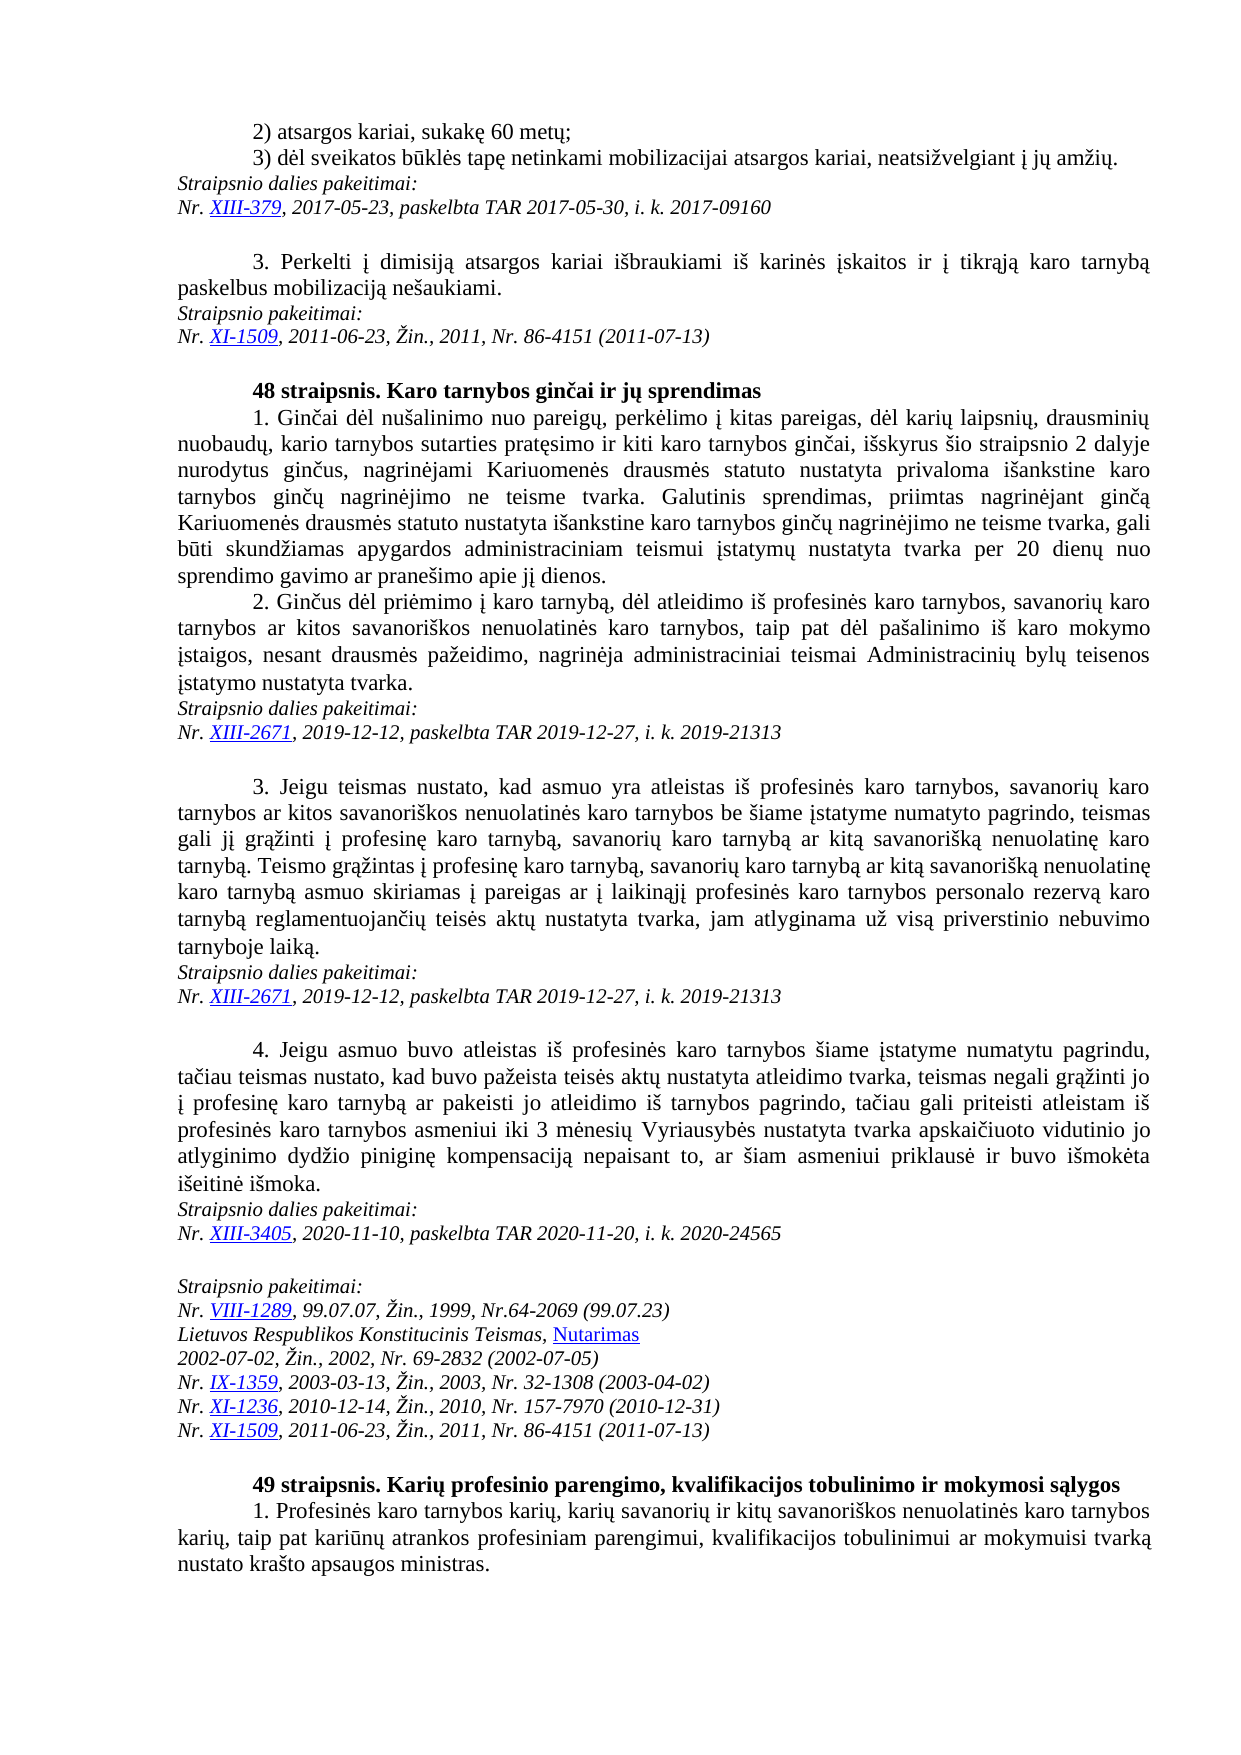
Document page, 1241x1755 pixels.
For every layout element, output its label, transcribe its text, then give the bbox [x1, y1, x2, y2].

text Lietuvos Respublikos Konstitucinis Teismas, Nutarimas [177, 1322, 1152, 1346]
text 3. Perkelti į dimisiją atsargos kariai išbraukiami iš karinės įskaitos ir į tikrąją karo tarnybą paskelbus mobilizaciją nešaukiami. [177, 248, 1152, 300]
text Straipsnio dalies pakeitimai: [177, 960, 1152, 984]
text Nr. VIII-1289, 99.07.07, Žin., 1999, Nr.64-2069 (99.07.23) [177, 1298, 1152, 1322]
text 1. Profesinės karo tarnybos karių, karių savanorių ir kitų savanoriškos nenuolatinės karo tarnybos karių, taip pat kariūnų atrankos profesiniam parengimui, kvalifikacijos tobulinimui ar mokymuisi tvarką nustato krašto apsaugos ministras. [177, 1497, 1152, 1577]
text Nr. XI-1509, 2011-06-23, Žin., 2011, Nr. 86-4151 (2011-07-13) [177, 1418, 1152, 1442]
text 3. Jeigu teismas nustato, kad asmuo yra atleistas iš profesinės karo tarnybos, savanorių karo tarnybos ar kitos savanoriškos nenuolatinės karo tarnybos be šiame įstatyme numatyto pagrindo, teismas gali jį grąžinti į profesinę karo tarnybą, savanorių karo tarnybą ar kitą savanorišką nenuolatinę karo tarnybą. Teismo grąžintas į profesinę karo tarnybą, savanorių karo tarnybą ar kitą savanorišką nenuolatinę karo tarnybą asmuo skiriamas į pareigas ar į laikinąjį profesinės karo tarnybos personalo rezervą karo tarnybą reglamentuojančių teisės aktų nustatyta tvarka, jam atlyginama už visą priverstinio nebuvimo tarnyboje laiką. [177, 773, 1152, 960]
text 3) dėl sveikatos būklės tapę netinkami mobilizacijai atsargos kariai, neatsižvelgiant į jų amžių. [177, 144, 1152, 171]
text Straipsnio dalies pakeitimai: [177, 1197, 1152, 1221]
text 49 straipsnis. Karių profesinio parengimo, kvalifikacijos tobulinimo ir mokymosi sąlygos [252, 1471, 1152, 1497]
text 2. Ginčus dėl priėmimo į karo tarnybą, dėl atleidimo iš profesinės karo tarnybos, savanorių karo tarnybos ar kitos savanoriškos nenuolatinės karo tarnybos, taip pat dėl pašalinimo iš karo mokymo įstaigos, nesant drausmės pažeidimo, nagrinėja administraciniai teismai Administracinių bylų teisenos įstatymo nustatyta tvarka. [177, 588, 1152, 696]
text 2) atsargos kariai, sukakę 60 metų; [177, 118, 1152, 144]
text Nr. XIII-379, 2017-05-23, paskelbta TAR 2017-05-30, i. k. 2017-09160 [177, 195, 1152, 219]
text Nr. XIII-3405, 2020-11-10, paskelbta TAR 2020-11-20, i. k. 2020-24565 [177, 1221, 1152, 1245]
text 1. Ginčai dėl nušalinimo nuo pareigų, perkėlimo į kitas pareigas, dėl karių laipsnių, drausminių nuobaudų, kario tarnybos sutarties pratęsimo ir kiti karo tarnybos ginčai, išskyrus šio straipsnio 2 dalyje nurodytus ginčus, nagrinėjami Kariuomenės drausmės statuto nustatyta privaloma išankstine karo tarnybos ginčų nagrinėjimo ne teisme tvarka. Galutinis sprendimas, priimtas nagrinėjant ginčą Kariuomenės drausmės statuto nustatyta išankstine karo tarnybos ginčų nagrinėjimo ne teisme tvarka, gali būti skundžiamas apygardos administraciniam teismui įstatymų nustatyta tvarka per 20 dienų nuo sprendimo gavimo ar pranešimo apie jį dienos. [177, 404, 1152, 588]
text 48 straipsnis. Karo tarnybos ginčai ir jų sprendimas [177, 377, 1152, 404]
text Nr. IX-1359, 2003-03-13, Žin., 2003, Nr. 32-1308 (2003-04-02) [177, 1370, 1152, 1394]
text Nr. XIII-2671, 2019-12-12, paskelbta TAR 2019-12-27, i. k. 2019-21313 [177, 984, 1152, 1008]
text Straipsnio pakeitimai: [177, 1274, 1152, 1298]
text Nr. XI-1236, 2010-12-14, Žin., 2010, Nr. 157-7970 (2010-12-31) [177, 1394, 1152, 1418]
text 4. Jeigu asmuo buvo atleistas iš profesinės karo tarnybos šiame įstatyme numatytu pagrindu, tačiau teismas nustato, kad buvo pažeista teisės aktų nustatyta atleidimo tvarka, teismas negali grąžinti jo į profesinę karo tarnybą ar pakeisti jo atleidimo iš tarnybos pagrindo, tačiau gali priteisti atleistam iš profesinės karo tarnybos asmeniui iki 3 mėnesių Vyriausybės nustatyta tvarka apskaičiuoto vidutinio jo atlyginimo dydžio piniginę kompensaciją nepaisant to, ar šiam asmeniui priklausė ir buvo išmokėta išeitinė išmoka. [177, 1037, 1152, 1197]
text Straipsnio dalies pakeitimai: [177, 171, 1152, 195]
text Straipsnio pakeitimai: [177, 300, 1152, 324]
text 2002-07-02, Žin., 2002, Nr. 69-2832 (2002-07-05) [177, 1346, 1152, 1370]
text Straipsnio dalies pakeitimai: [177, 696, 1152, 720]
text Nr. XI-1509, 2011-06-23, Žin., 2011, Nr. 86-4151 (2011-07-13) [177, 324, 1152, 348]
text Nr. XIII-2671, 2019-12-12, paskelbta TAR 2019-12-27, i. k. 2019-21313 [177, 720, 1152, 744]
